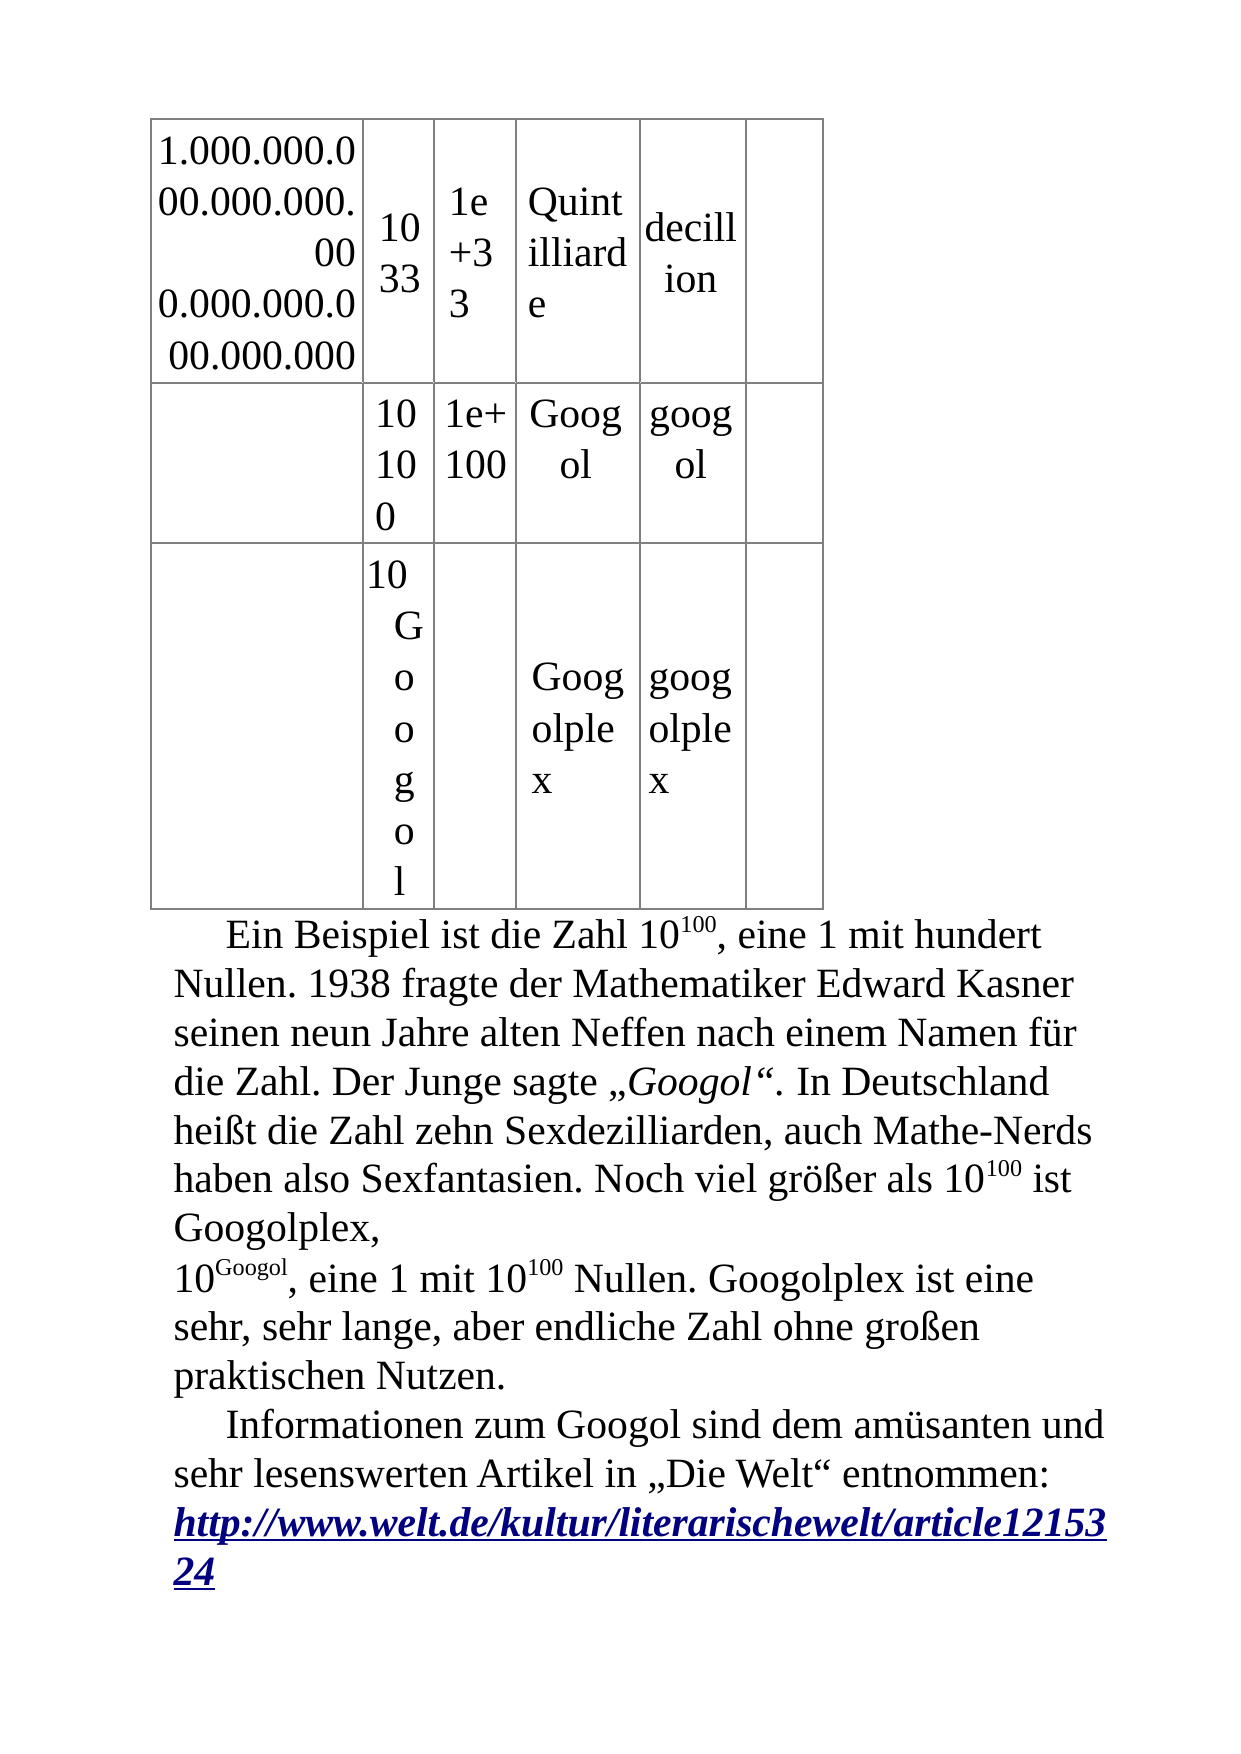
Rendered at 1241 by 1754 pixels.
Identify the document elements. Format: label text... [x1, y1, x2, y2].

table_cell [152, 544, 362, 908]
table_cell 1e+33 [435, 120, 515, 381]
table_cell googol [641, 384, 745, 542]
table_cell [435, 544, 515, 908]
table_cell 10Googo l [364, 544, 433, 908]
table_cell 1.000.000.000.000.000.00 0.000.000.000.000.000 [152, 120, 362, 381]
table_cell 1033 [364, 120, 433, 381]
table_cell [152, 384, 362, 542]
table_cell Quintilliarde [517, 120, 639, 381]
table_cell 10100 [364, 384, 433, 542]
table_cell [747, 384, 822, 542]
text Ein Beispiel ist die Zahl 10100, eine 1 mit hundert Nullen. 1938 fragte der Mathematiker Edward Kasner seinen neun Jahre alten Neffen nach einem Namen für die Zahl. Der Junge sagte „Googol“. In Deutschland heißt die Zahl zehn Sexdezilliarden, auch Mathe-Nerds haben also Sexfantasien. Noch viel größer als 10100 ist Googolplex, [173, 910, 1122, 1251]
table_cell [747, 120, 822, 381]
text Informationen zum Googol sind dem amüsanten und sehr lesenswerten Artikel in „Die Welt“ entnommen: http://www.welt.de/kultur/literarischewelt/article1215324 [173, 1399, 1122, 1594]
table_cell 1e+100 [435, 384, 515, 542]
text 10Googol, eine 1 mit 10100 Nullen. Googolplex ist eine sehr, sehr lange, aber endliche Zahl ohne großen praktischen Nutzen. [173, 1253, 1122, 1399]
table_cell decillion [641, 120, 745, 381]
table_cell Googolplex [517, 544, 639, 908]
table_cell Googol [517, 384, 639, 542]
table_cell googolplex [641, 544, 745, 908]
table_cell [747, 544, 822, 908]
